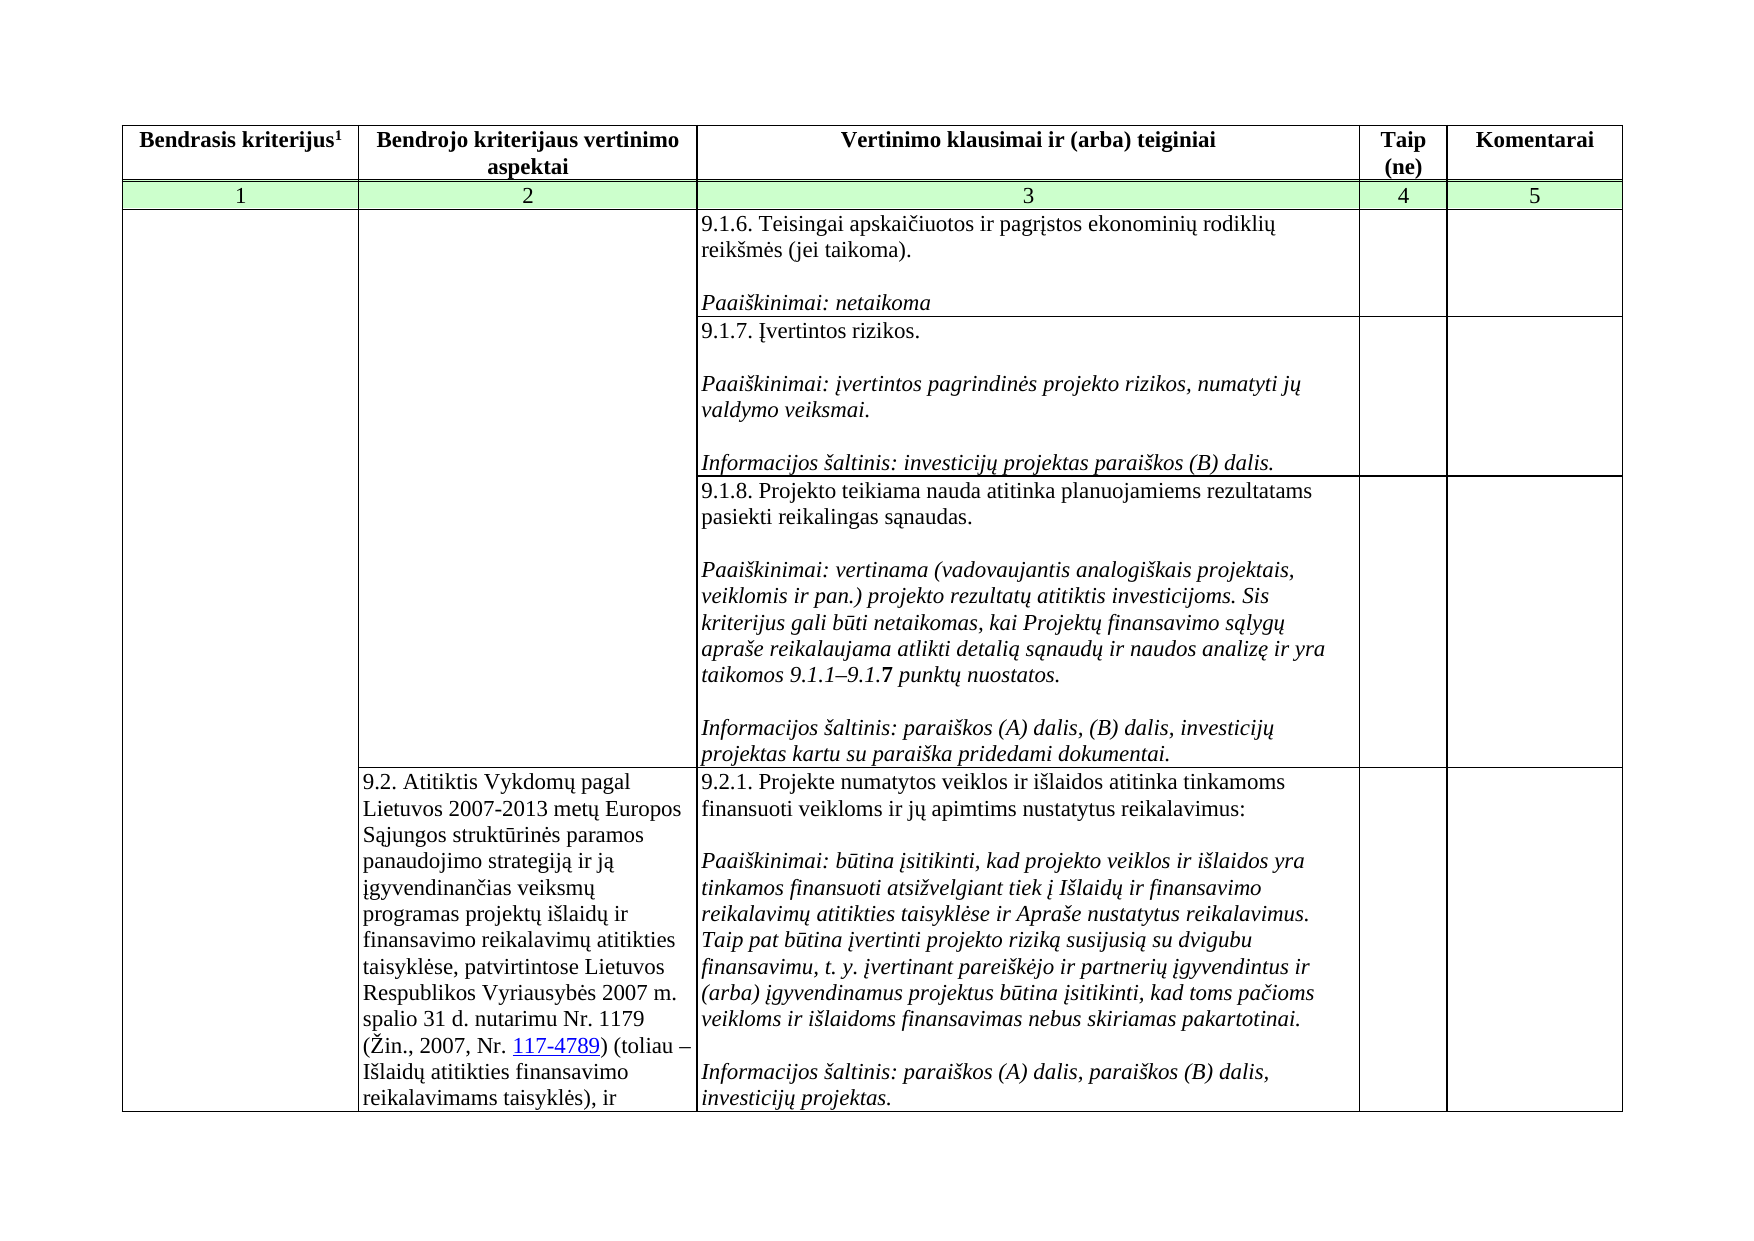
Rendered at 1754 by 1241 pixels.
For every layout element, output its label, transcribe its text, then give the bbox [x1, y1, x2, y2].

table_cell 5 [1448, 182, 1622, 208]
table_cell 4 [1360, 182, 1446, 208]
table_cell [359, 210, 696, 767]
table_cell 9.1.8. Projekto teikiama nauda atitinka planuojamiems rezultatams pasiekti reikalingas sąnaudas. Paaiškinimai: vertinama (vadovaujantis analogiškais projektais, veiklomis ir pan.) projekto rezultatų atitiktis investicijoms. Sis kriterijus gali būti netaikomas, kai Projektų finansavimo sąlygų apraše reikalaujama atlikti detalią sąnaudų ir naudos analizę ir yra taikomos 9.1.1–9.1.7 punktų nuostatos. Informacijos šaltinis: paraiškos (A) dalis, (B) dalis, investicijų projektas kartu su paraiška pridedami dokumentai. [698, 477, 1359, 767]
table_cell [1448, 210, 1622, 316]
table_cell [1360, 768, 1446, 1111]
table_cell [1448, 768, 1622, 1111]
table_cell [1360, 317, 1446, 475]
table_cell [1448, 317, 1622, 475]
table_header Vertinimo klausimai ir (arba) teiginiai [698, 126, 1359, 179]
table_header Komentarai [1448, 126, 1622, 179]
table_cell 9.1.6. Teisingai apskaičiuotos ir pagrįstos ekonominių rodiklių reikšmės (jei taikoma). Paaiškinimai: netaikoma [698, 210, 1359, 316]
table_header Bendrojo kriterijaus vertinimo aspektai [359, 126, 696, 179]
table_cell 3 [698, 182, 1359, 208]
table_cell 1 [123, 182, 358, 208]
table_cell 9.1.7. Įvertintos rizikos. Paaiškinimai: įvertintos pagrindinės projekto rizikos, numatyti jų valdymo veiksmai. Informacijos šaltinis: investicijų projektas paraiškos (B) dalis. [698, 317, 1359, 475]
table_cell [123, 210, 358, 1111]
table_header Bendrasis kriterijus1 [123, 126, 358, 179]
table_cell 9.2. Atitiktis Vykdomų pagal Lietuvos 2007-2013 metų Europos Sąjungos struktūrinės paramos panaudojimo strategiją ir ją įgyvendinančias veiksmų programas projektų išlaidų ir finansavimo reikalavimų atitikties taisyklėse, patvirtintose Lietuvos Respublikos Vyriausybės 2007 m. spalio 31 d. nutarimu Nr. 1179 (Žin., 2007, Nr. 117-4789) (toliau – Išlaidų atitikties finansavimo reikalavimams taisyklės), ir [359, 768, 696, 1111]
table_cell [1360, 210, 1446, 316]
table_cell 9.2.1. Projekte numatytos veiklos ir išlaidos atitinka tinkamoms finansuoti veikloms ir jų apimtims nustatytus reikalavimus: Paaiškinimai: būtina įsitikinti, kad projekto veiklos ir išlaidos yra tinkamos finansuoti atsižvelgiant tiek į Išlaidų ir finansavimo reikalavimų atitikties taisyklėse ir Apraše nustatytus reikalavimus. Taip pat būtina įvertinti projekto riziką susijusią su dvigubu finansavimu, t. y. įvertinant pareiškėjo ir partnerių įgyvendintus ir (arba) įgyvendinamus projektus būtina įsitikinti, kad toms pačioms veikloms ir išlaidoms finansavimas nebus skiriamas pakartotinai. Informacijos šaltinis: paraiškos (A) dalis, paraiškos (B) dalis, investicijų projektas. [698, 768, 1359, 1111]
table_cell 2 [359, 182, 696, 208]
table_cell [1360, 477, 1446, 767]
table_cell [1448, 477, 1622, 767]
table_header Taip (ne) [1360, 126, 1446, 179]
